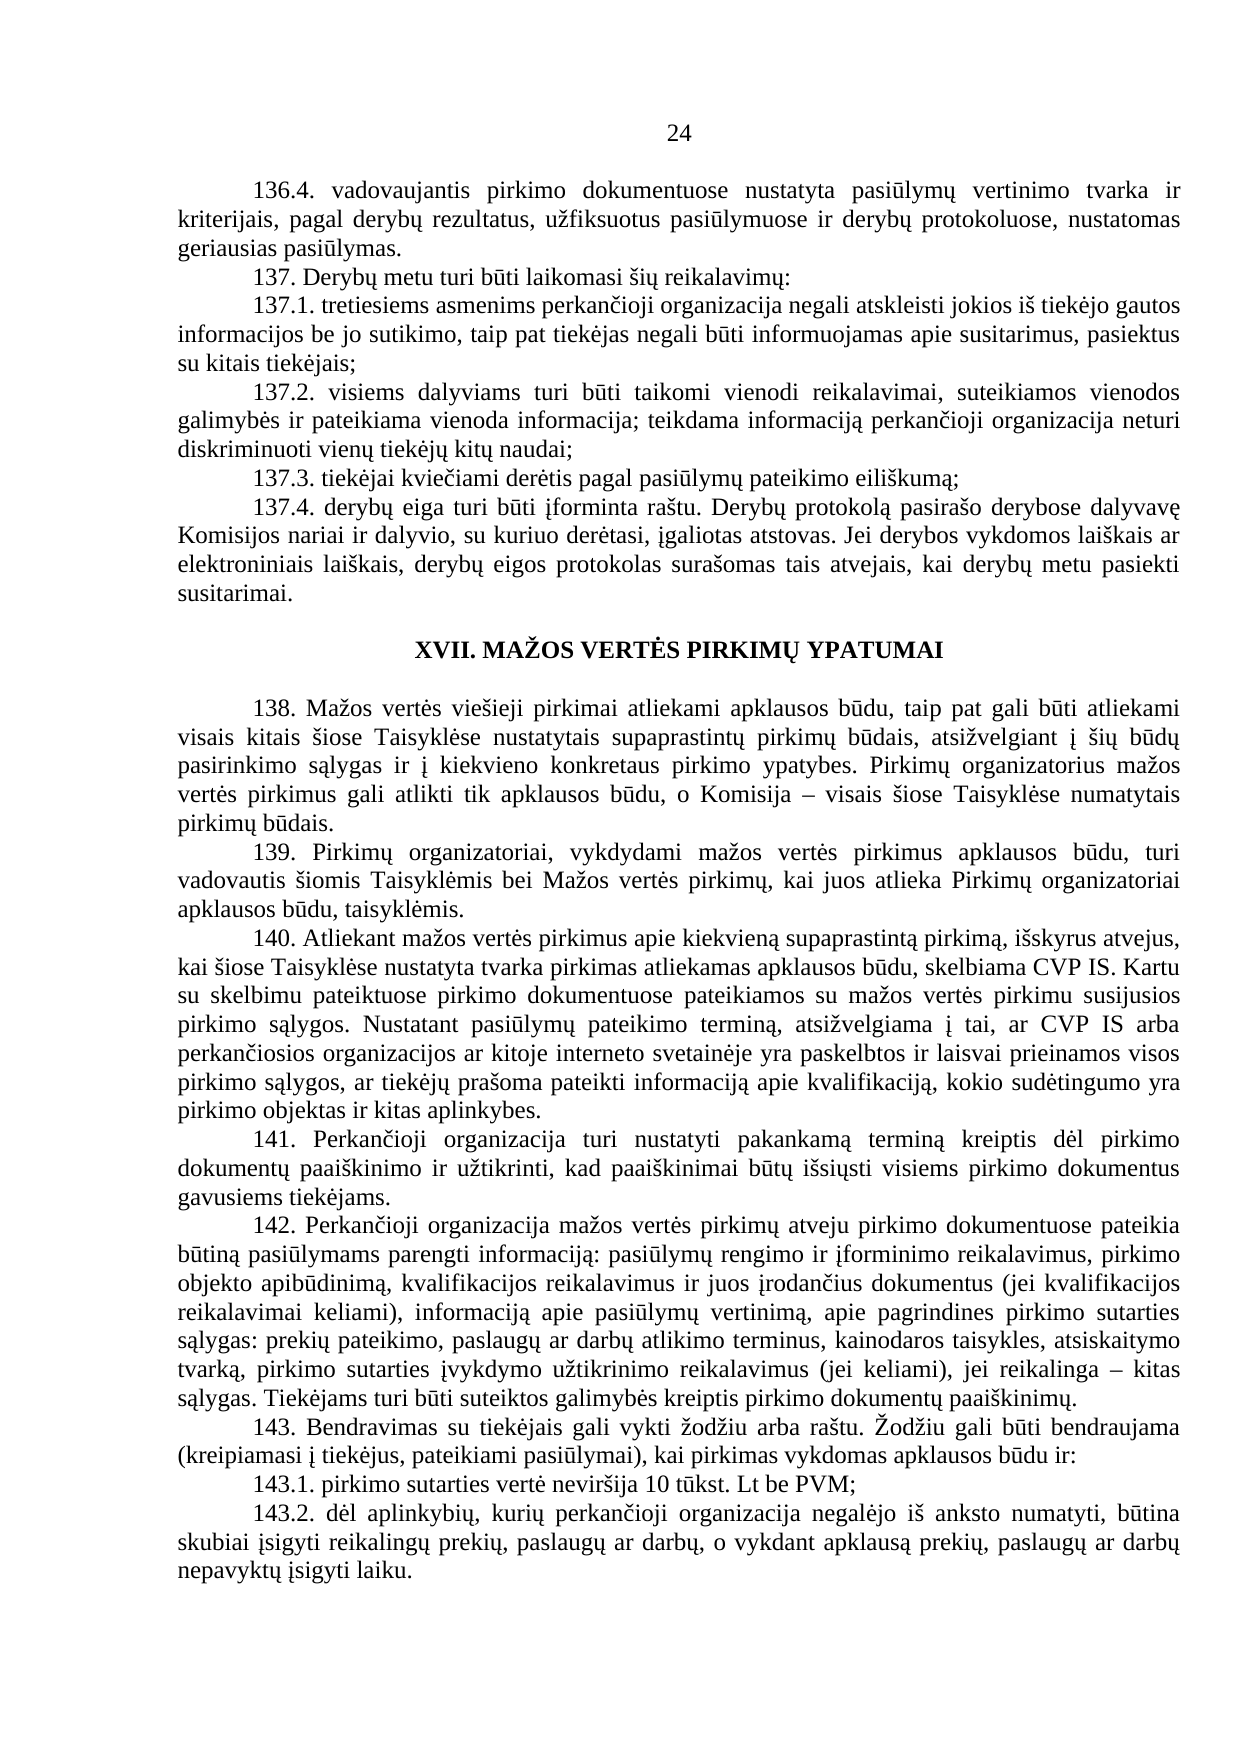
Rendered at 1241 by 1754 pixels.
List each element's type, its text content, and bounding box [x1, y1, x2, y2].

text 143.1. pirkimo sutarties vertė neviršija 10 tūkst. Lt be PVM; [177, 1469, 1181, 1498]
text 137.4. derybų eiga turi būti įforminta raštu. Derybų protokolą pasirašo derybose dalyvavę Komisijos nariai ir dalyvio, su kuriuo derėtasi, įgaliotas atstovas. Jei derybos vykdomos laiškais ar elektroniniais laiškais, derybų eigos protokolas surašomas tais atvejais, kai derybų metu pasiekti susitarimai. [177, 492, 1181, 607]
text 137.2. visiems dalyviams turi būti taikomi vienodi reikalavimai, suteikiamos vienodos galimybės ir pateikiama vienoda informacija; teikdama informaciją perkančioji organizacija neturi diskriminuoti vienų tiekėjų kitų naudai; [177, 377, 1181, 463]
text 137.3. tiekėjai kviečiami derėtis pagal pasiūlymų pateikimo eiliškumą; [177, 463, 1181, 492]
text 140. Atliekant mažos vertės pirkimus apie kiekvieną supaprastintą pirkimą, išskyrus atvejus, kai šiose Taisyklėse nustatyta tvarka pirkimas atliekamas apklausos būdu, skelbiama CVP IS. Kartu su skelbimu pateiktuose pirkimo dokumentuose pateikiamos su mažos vertės pirkimu susijusios pirkimo sąlygos. Nustatant pasiūlymų pateikimo terminą, atsižvelgiama į tai, ar CVP IS arba perkančiosios organizacijos ar kitoje interneto svetainėje yra paskelbtos ir laisvai prieinamos visos pirkimo sąlygos, ar tiekėjų prašoma pateikti informaciją apie kvalifikaciją, kokio sudėtingumo yra pirkimo objektas ir kitas aplinkybes. [177, 923, 1181, 1124]
text 139. Pirkimų organizatoriai, vykdydami mažos vertės pirkimus apklausos būdu, turi vadovautis šiomis Taisyklėmis bei Mažos vertės pirkimų, kai juos atlieka Pirkimų organizatoriai apklausos būdu, taisyklėmis. [177, 837, 1181, 923]
text 136.4. vadovaujantis pirkimo dokumentuose nustatyta pasiūlymų vertinimo tvarka ir kriterijais, pagal derybų rezultatus, užfiksuotus pasiūlymuose ir derybų protokoluose, nustatomas geriausias pasiūlymas. [177, 176, 1181, 262]
text xVII. MAŽOS VERTĖS PIRKIMŲ YPATUMAI [177, 636, 1181, 664]
text 137. Derybų metu turi būti laikomasi šių reikalavimų: [177, 262, 1181, 291]
text 143.2. dėl aplinkybių, kurių perkančioji organizacija negalėjo iš anksto numatyti, būtina skubiai įsigyti reikalingų prekių, paslaugų ar darbų, o vykdant apklausą prekių, paslaugų ar darbų nepavyktų įsigyti laiku. [177, 1498, 1181, 1584]
text 142. Perkančioji organizacija mažos vertės pirkimų atveju pirkimo dokumentuose pateikia būtiną pasiūlymams parengti informaciją: pasiūlymų rengimo ir įforminimo reikalavimus, pirkimo objekto apibūdinimą, kvalifikacijos reikalavimus ir juos įrodančius dokumentus (jei kvalifikacijos reikalavimai keliami), informaciją apie pasiūlymų vertinimą, apie pagrindines pirkimo sutarties sąlygas: prekių pateikimo, paslaugų ar darbų atlikimo terminus, kainodaros taisykles, atsiskaitymo tvarką, pirkimo sutarties įvykdymo užtikrinimo reikalavimus (jei keliami), jei reikalinga – kitas sąlygas. Tiekėjams turi būti suteiktos galimybės kreiptis pirkimo dokumentų paaiškinimų. [177, 1211, 1181, 1412]
text 138. Mažos vertės viešieji pirkimai atliekami apklausos būdu, taip pat gali būti atliekami visais kitais šiose Taisyklėse nustatytais supaprastintų pirkimų būdais, atsižvelgiant į šių būdų pasirinkimo sąlygas ir į kiekvieno konkretaus pirkimo ypatybes. Pirkimų organizatorius mažos vertės pirkimus gali atlikti tik apklausos būdu, o Komisija – visais šiose Taisyklėse numatytais pirkimų būdais. [177, 693, 1181, 837]
text 141. Perkančioji organizacija turi nustatyti pakankamą terminą kreiptis dėl pirkimo dokumentų paaiškinimo ir užtikrinti, kad paaiškinimai būtų išsiųsti visiems pirkimo dokumentus gavusiems tiekėjams. [177, 1124, 1181, 1211]
text 143. Bendravimas su tiekėjais gali vykti žodžiu arba raštu. Žodžiu gali būti bendraujama (kreipiamasi į tiekėjus, pateikiami pasiūlymai), kai pirkimas vykdomas apklausos būdu ir: [177, 1412, 1181, 1469]
text 137.1. tretiesiems asmenims perkančioji organizacija negali atskleisti jokios iš tiekėjo gautos informacijos be jo sutikimo, taip pat tiekėjas negali būti informuojamas apie susitarimus, pasiektus su kitais tiekėjais; [177, 291, 1181, 377]
